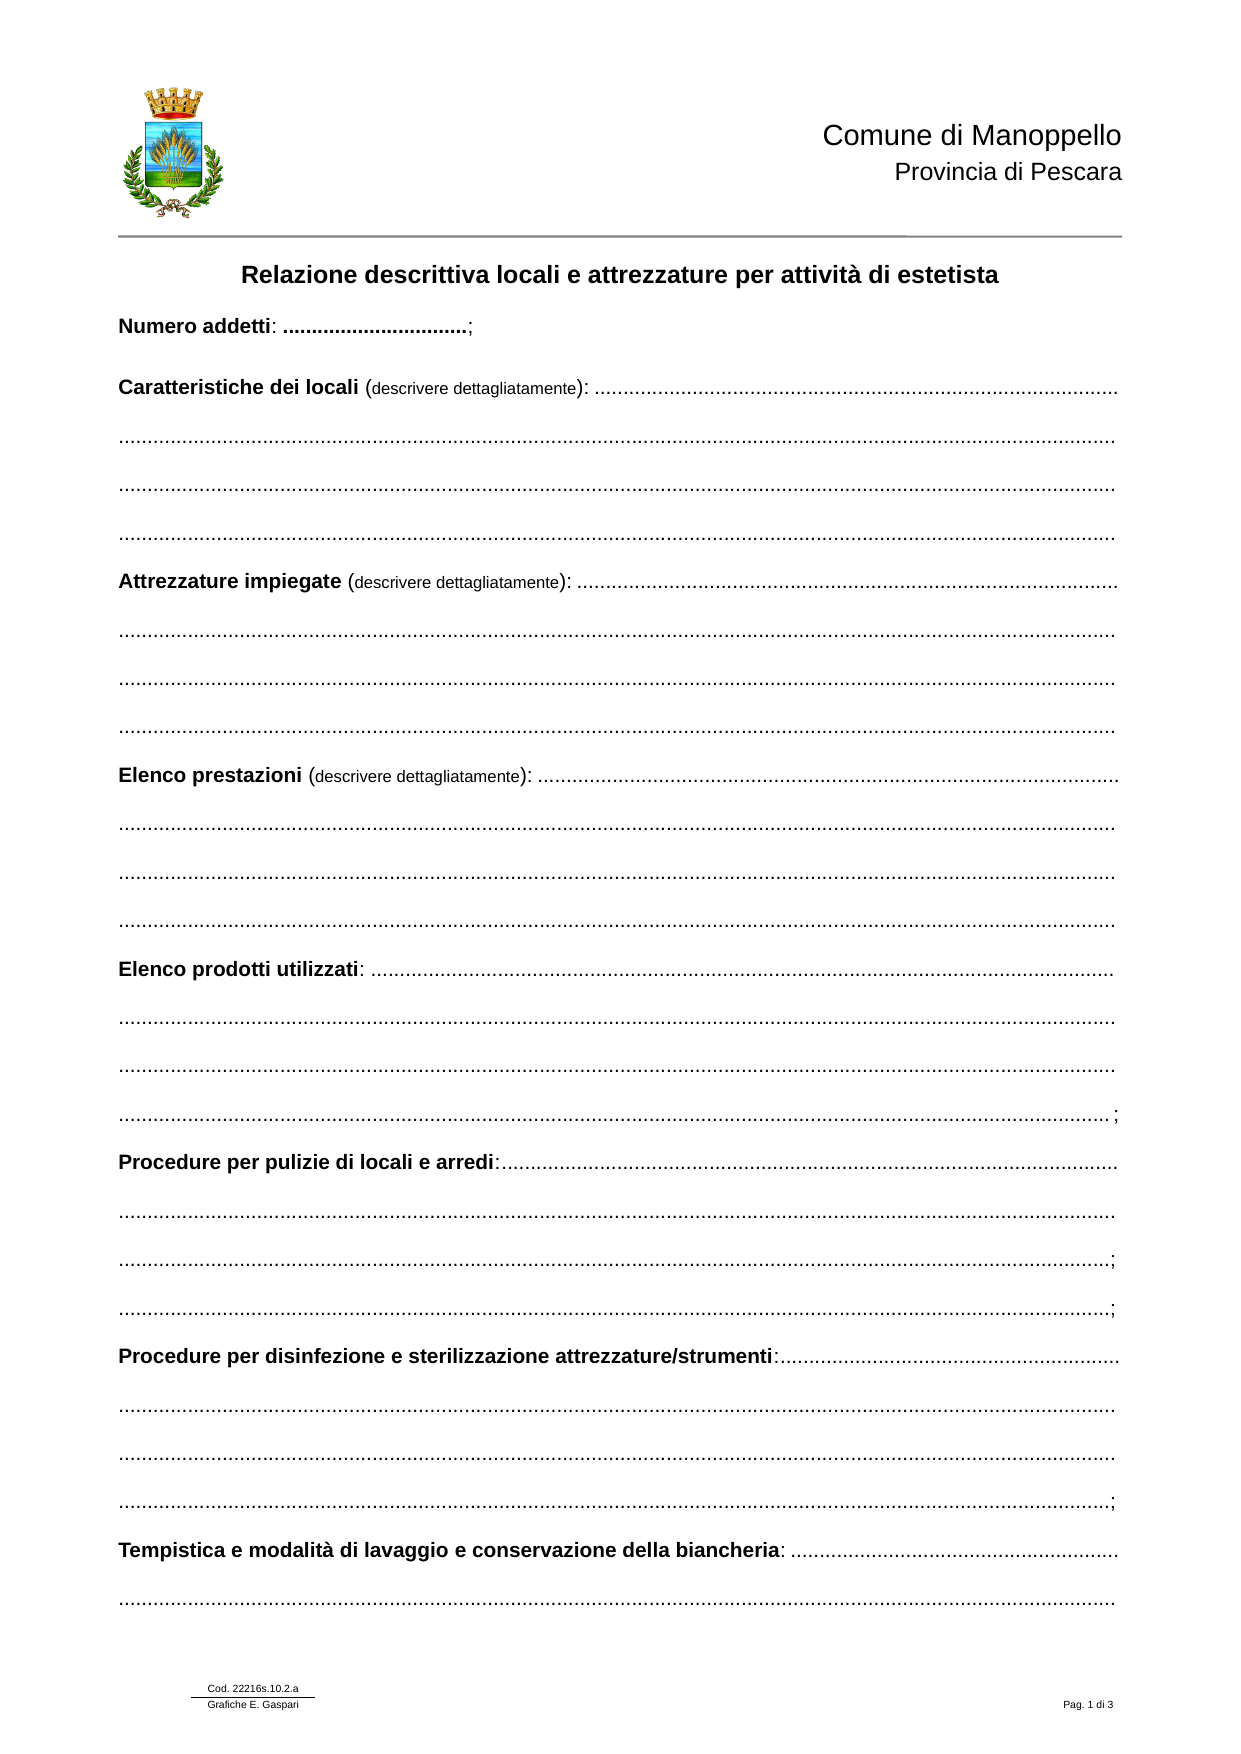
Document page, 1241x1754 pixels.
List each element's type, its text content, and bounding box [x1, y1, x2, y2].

text ............................................................................................................................................................................. [118, 859, 1122, 883]
text ............................................................................................................................................................................. [118, 1005, 1122, 1029]
text ............................................................................................................................................................................. [118, 472, 1122, 496]
text Comune di Manoppello [224, 118, 1122, 152]
text Procedure per disinfezione e sterilizzazione attrezzature/strumenti: ........................................................... [118, 1344, 1122, 1368]
text ............................................................................................................................................................................. [118, 521, 1122, 544]
text ............................................................................................................................................................................. [118, 617, 1122, 641]
text ............................................................................................................................................................................. [118, 1199, 1122, 1223]
text Elenco prodotti utilizzati: ................................................................................................................................. [118, 956, 1122, 980]
text Nell'elenco degli allegati [242, 213, 602, 235]
text ............................................................................................................................................................................. [118, 424, 1122, 448]
text ............................................................................................................................................................................. [118, 811, 1122, 835]
text ............................................................................................................................................................................. [118, 1392, 1122, 1416]
text Caratteristiche dei locali (descrivere dettagliatamente): ........................................................................................... [118, 375, 1122, 399]
text Numero addetti: ................................; [118, 314, 1122, 338]
subtitle Relazione descrittiva locali e attrezzature per attività di estetista [118, 261, 1122, 289]
text ............................................................................................................................................................................; [118, 1296, 1122, 1319]
text ............................................................................................................................................................................. [118, 1053, 1122, 1077]
picture [122, 87, 224, 219]
text ............................................................................................................................................................................. [118, 714, 1122, 738]
text ............................................................................................................................................................................. [118, 666, 1122, 690]
text ............................................................................................................................................................................; [118, 1489, 1122, 1513]
text Tempistica e modalità di lavaggio e conservazione della biancheria: ......................................................... [118, 1538, 1122, 1562]
text ............................................................................................................................................................................ ; [118, 1102, 1122, 1126]
text Provincia di Pescara [224, 157, 1122, 185]
text ............................................................................................................................................................................; [118, 1247, 1122, 1271]
text ............................................................................................................................................................................. [118, 1586, 1122, 1610]
text ............................................................................................................................................................................. [118, 1441, 1122, 1465]
text ............................................................................................................................................................................. [118, 908, 1122, 932]
text Attrezzature impiegate (descrivere dettagliatamente): .............................................................................................. [118, 569, 1122, 593]
text Elenco prestazioni (descrivere dettagliatamente): ..................................................................................................... [118, 763, 1122, 787]
text Procedure per pulizie di locali e arredi: ........................................................................................................... [118, 1150, 1122, 1174]
